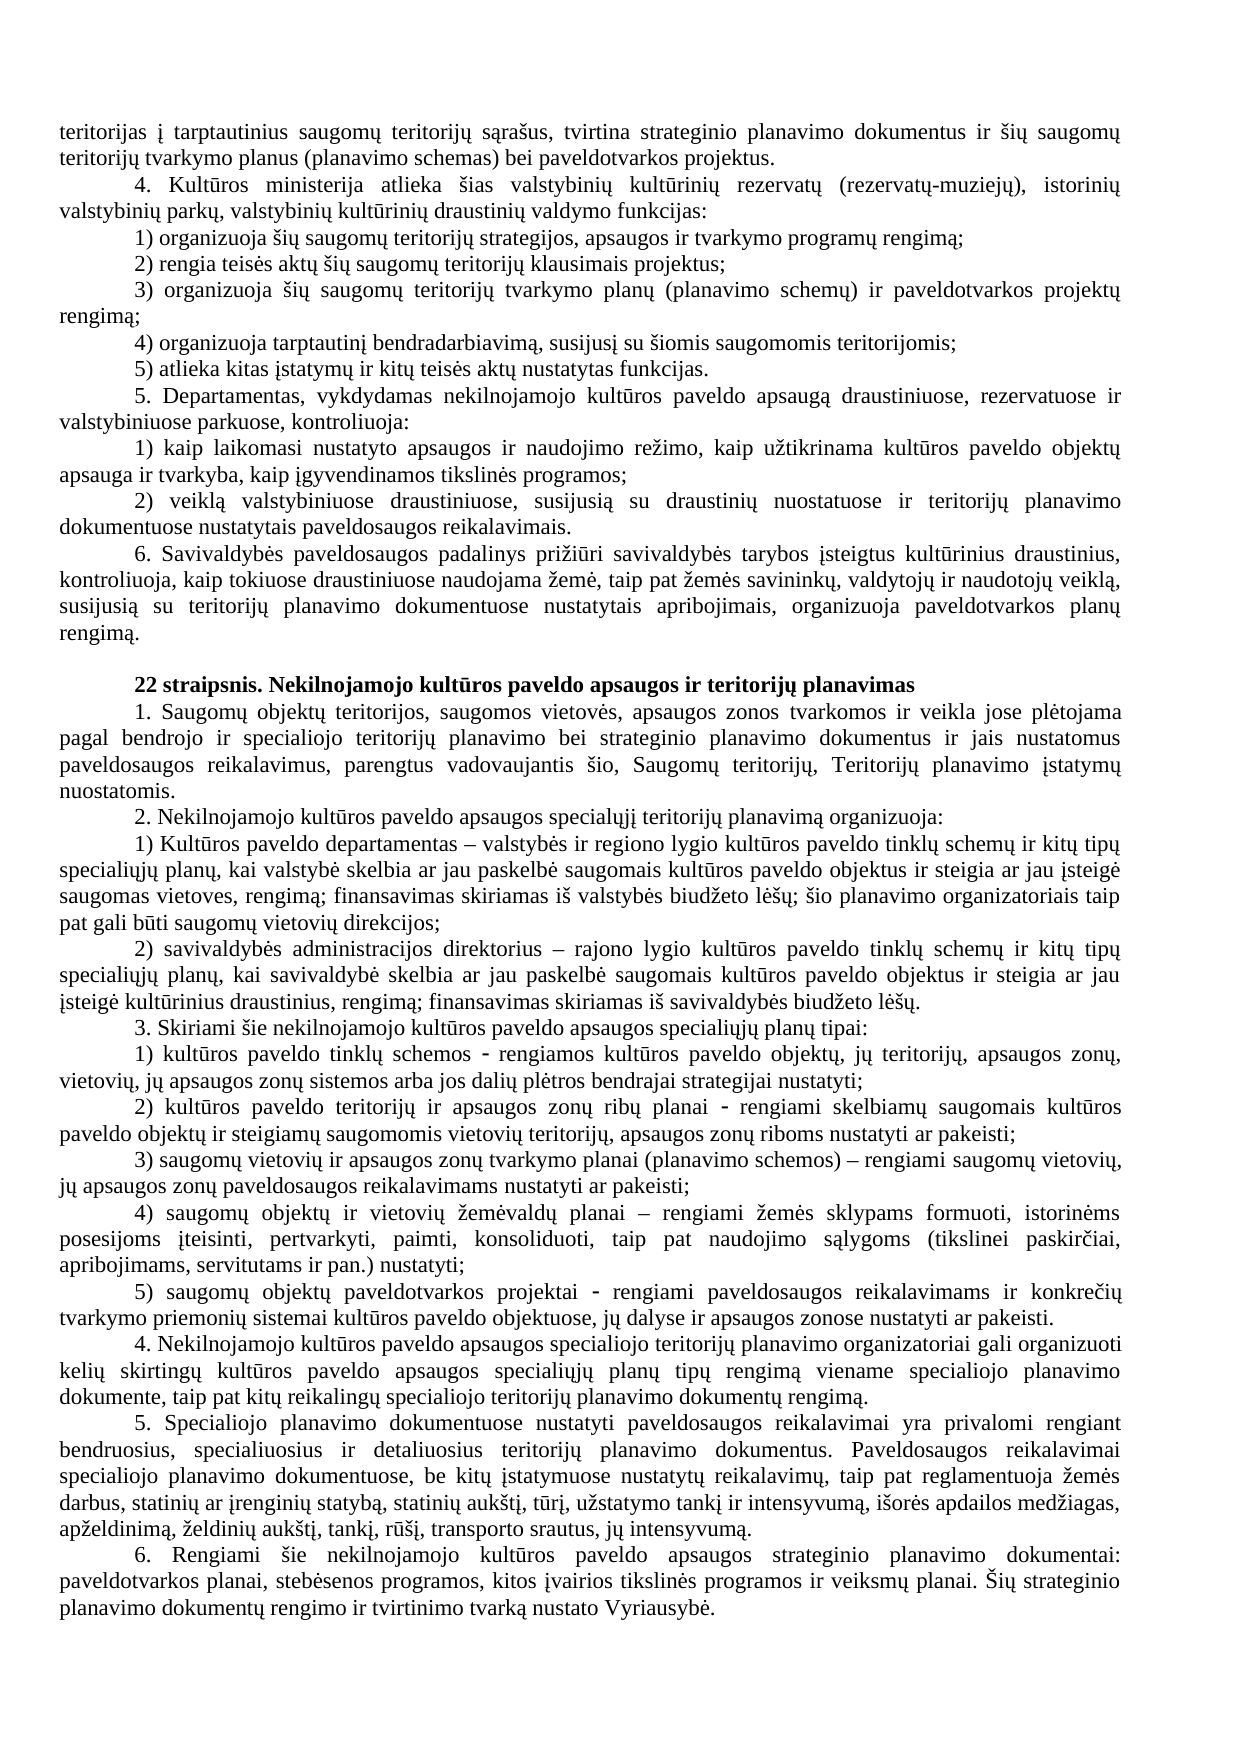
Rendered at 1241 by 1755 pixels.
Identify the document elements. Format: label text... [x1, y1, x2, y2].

text 4) organizuoja tarptautinį bendradarbiavimą, susijusį su šiomis saugomomis teritorijomis; [59, 329, 1122, 355]
text 4. Nekilnojamojo kultūros paveldo apsaugos specialiojo teritorijų planavimo organizatoriai gali organizuoti kelių skirtingų kultūros paveldo apsaugos specialiųjų planų tipų rengimą viename specialiojo planavimo dokumente, taip pat kitų reikalingų specialiojo teritorijų planavimo dokumentų rengimą. [59, 1330, 1122, 1409]
text 4) saugomų objektų ir vietovių žemėvaldų planai – rengiami žemės sklypams formuoti, istorinėms posesijoms įteisinti, pertvarkyti, paimti, konsoliduoti, taip pat naudojimo sąlygoms (tikslinei paskirčiai, apribojimams, servitutams ir pan.) nustatyti; [59, 1199, 1122, 1278]
text 4. Kultūros ministerija atlieka šias valstybinių kultūrinių rezervatų (rezervatų-muziejų), istorinių valstybinių parkų, valstybinių kultūrinių draustinių valdymo funkcijas: [59, 171, 1122, 223]
text 6. Rengiami šie nekilnojamojo kultūros paveldo apsaugos strateginio planavimo dokumentai: paveldotvarkos planai, stebėsenos programos, kitos įvairios tikslinės programos ir veiksmų planai. Šių strateginio planavimo dokumentų rengimo ir tvirtinimo tvarką nustato Vyriausybė. [59, 1541, 1122, 1620]
text 6. Savivaldybės paveldosaugos padalinys prižiūri savivaldybės tarybos įsteigtus kultūrinius draustinius, kontroliuoja, kaip tokiuose draustiniuose naudojama žemė, taip pat žemės savininkų, valdytojų ir naudotojų veiklą, susijusią su teritorijų planavimo dokumentuose nustatytais apribojimais, organizuoja paveldotvarkos planų rengimą. [59, 540, 1122, 645]
text 1) kaip laikomasi nustatyto apsaugos ir naudojimo režimo, kaip užtikrinama kultūros paveldo objektų apsauga ir tvarkyba, kaip įgyvendinamos tikslinės programos; [59, 434, 1122, 487]
text 2. Nekilnojamojo kultūros paveldo apsaugos specialųjį teritorijų planavimą organizuoja: [59, 803, 1122, 830]
text 1) organizuoja šių saugomų teritorijų strategijos, apsaugos ir tvarkymo programų rengimą; [59, 223, 1122, 250]
text 2) veiklą valstybiniuose draustiniuose, susijusią su draustinių nuostatuose ir teritorijų planavimo dokumentuose nustatytais paveldosaugos reikalavimais. [59, 487, 1122, 540]
text 5) saugomų objektų paveldotvarkos projektai  rengiami paveldosaugos reikalavimams ir konkrečių tvarkymo priemonių sistemai kultūros paveldo objektuose, jų dalyse ir apsaugos zonose nustatyti ar pakeisti. [59, 1278, 1122, 1330]
text 5. Specialiojo planavimo dokumentuose nustatyti paveldosaugos reikalavimai yra privalomi rengiant bendruosius, specialiuosius ir detaliuosius teritorijų planavimo dokumentus. Paveldosaugos reikalavimai specialiojo planavimo dokumentuose, be kitų įstatymuose nustatytų reikalavimų, taip pat reglamentuoja žemės darbus, statinių ar įrenginių statybą, statinių aukštį, tūrį, užstatymo tankį ir intensyvumą, išorės apdailos medžiagas, apželdinimą, želdinių aukštį, tankį, rūšį, transporto srautus, jų intensyvumą. [59, 1409, 1122, 1541]
text 1. Saugomų objektų teritorijos, saugomos vietovės, apsaugos zonos tvarkomos ir veikla jose plėtojama pagal bendrojo ir specialiojo teritorijų planavimo bei strateginio planavimo dokumentus ir jais nustatomus paveldosaugos reikalavimus, parengtus vadovaujantis šio, Saugomų teritorijų, Teritorijų planavimo įstatymų nuostatomis. [59, 698, 1122, 803]
text 3) saugomų vietovių ir apsaugos zonų tvarkymo planai (planavimo schemos) – rengiami saugomų vietovių, jų apsaugos zonų paveldosaugos reikalavimams nustatyti ar pakeisti; [59, 1146, 1122, 1199]
text 2) rengia teisės aktų šių saugomų teritorijų klausimais projektus; [59, 250, 1122, 276]
text 5. Departamentas, vykdydamas nekilnojamojo kultūros paveldo apsaugą draustiniuose, rezervatuose ir valstybiniuose parkuose, kontroliuoja: [59, 382, 1122, 434]
text 3. Skiriami šie nekilnojamojo kultūros paveldo apsaugos specialiųjų planų tipai: [59, 1014, 1122, 1041]
text 22 straipsnis. Nekilnojamojo kultūros paveldo apsaugos ir teritorijų planavimas [134, 672, 1122, 698]
text 2) savivaldybės administracijos direktorius – rajono lygio kultūros paveldo tinklų schemų ir kitų tipų specialiųjų planų, kai savivaldybė skelbia ar jau paskelbė saugomais kultūros paveldo objektus ir steigia ar jau įsteigė kultūrinius draustinius, rengimą; finansavimas skiriamas iš savivaldybės biudžeto lėšų. [59, 935, 1122, 1014]
text 1) Kultūros paveldo departamentas – valstybės ir regiono lygio kultūros paveldo tinklų schemų ir kitų tipų specialiųjų planų, kai valstybė skelbia ar jau paskelbė saugomais kultūros paveldo objektus ir steigia ar jau įsteigė saugomas vietoves, rengimą; finansavimas skiriamas iš valstybės biudžeto lėšų; šio planavimo organizatoriais taip pat gali būti saugomų vietovių direkcijos; [59, 830, 1122, 935]
text 3) organizuoja šių saugomų teritorijų tvarkymo planų (planavimo schemų) ir paveldotvarkos projektų rengimą; [59, 276, 1122, 329]
text 2) kultūros paveldo teritorijų ir apsaugos zonų ribų planai  rengiami skelbiamų saugomais kultūros paveldo objektų ir steigiamų saugomomis vietovių teritorijų, apsaugos zonų riboms nustatyti ar pakeisti; [59, 1093, 1122, 1146]
text 1) kultūros paveldo tinklų schemos  rengiamos kultūros paveldo objektų, jų teritorijų, apsaugos zonų, vietovių, jų apsaugos zonų sistemos arba jos dalių plėtros bendrajai strategijai nustatyti; [59, 1041, 1122, 1093]
text 5) atlieka kitas įstatymų ir kitų teisės aktų nustatytas funkcijas. [59, 355, 1122, 382]
text teritorijas į tarptautinius saugomų teritorijų sąrašus, tvirtina strateginio planavimo dokumentus ir šių saugomų teritorijų tvarkymo planus (planavimo schemas) bei paveldotvarkos projektus. [59, 118, 1122, 171]
